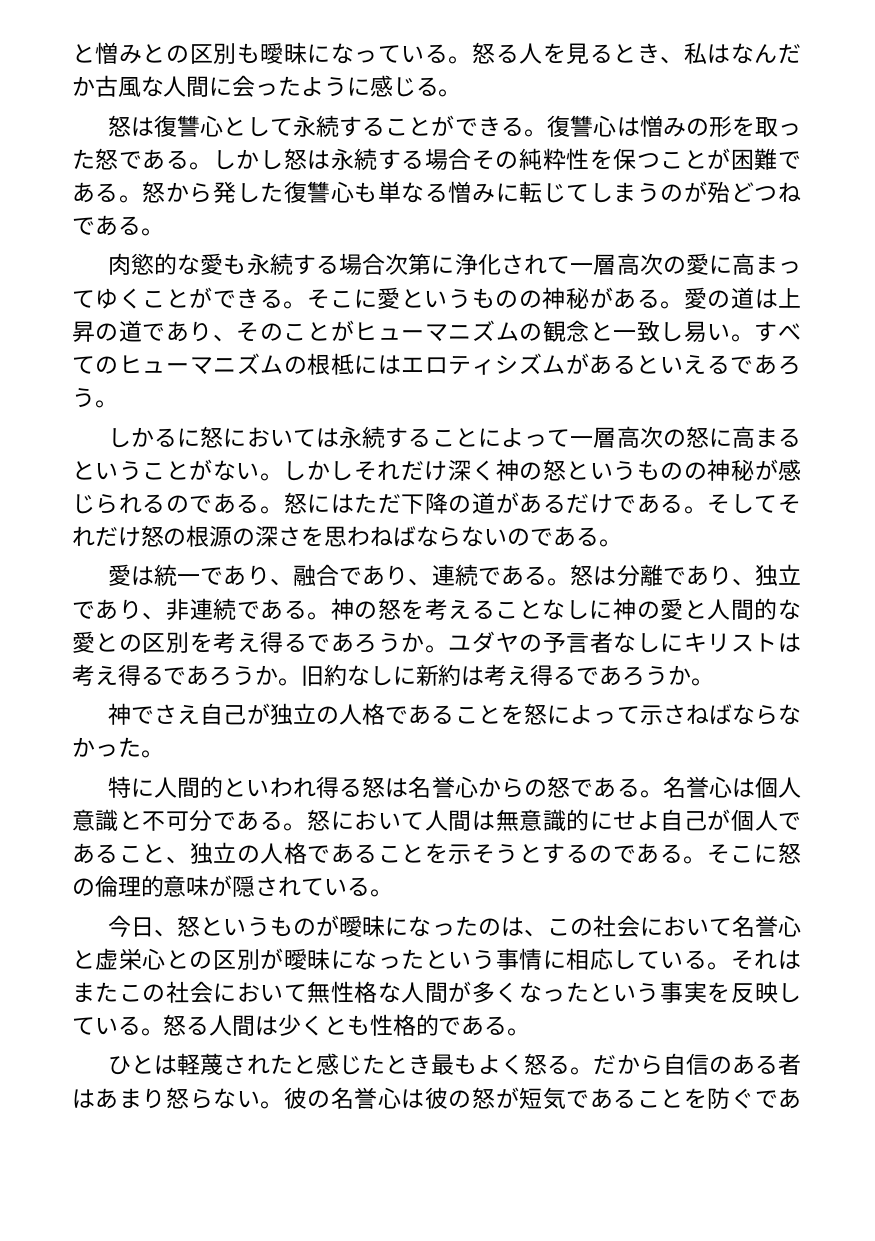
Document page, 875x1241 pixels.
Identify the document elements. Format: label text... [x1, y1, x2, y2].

text 特に人間的といわれ得る怒は名誉心からの怒である。名誉心は個人意識と不可分である。怒において人間は無意識的にせよ自己が個人であること、独立の人格であることを示そうとするのである。そこに怒の倫理的意味が隠されている。 [72, 769, 802, 902]
text と憎みとの区別も曖昧になっている。怒る人を見るとき、私はなんだか古風な人間に会ったように感じる。 [72, 36, 802, 102]
text 愛は統一であり、融合であり、連続である。怒は分離であり、独立であり、非連続である。神の怒を考えることなしに神の愛と人間的な愛との区別を考え得るであろうか。ユダヤの予言者なしにキリストは考え得るであろうか。旧約なしに新約は考え得るであろうか。 [72, 558, 802, 691]
text 怒は復讐心として永続することができる。復讐心は憎みの形を取った怒である。しかし怒は永続する場合その純粋性を保つことが困難である。怒から発した復讐心も単なる憎みに転じてしまうのが殆どつねである。 [72, 108, 802, 241]
text 今日、怒というものが曖昧になったのは、この社会において名誉心と虚栄心との区別が曖昧になったという事情に相応している。それはまたこの社会において無性格な人間が多くなったという事実を反映している。怒る人間は少くとも性格的である。 [72, 908, 802, 1041]
text ひとは軽蔑されたと感じたとき最もよく怒る。だから自信のある者はあまり怒らない。彼の名誉心は彼の怒が短気であることを防ぐであ [72, 1047, 802, 1114]
text 神でさえ自己が独立の人格であることを怒によって示さねばならなかった。 [72, 697, 802, 763]
text しかるに怒においては永続することによって一層高次の怒に高まるということがない。しかしそれだけ深く神の怒というものの神秘が感じられるのである。怒にはただ下降の道があるだけである。そしてそれだけ怒の根源の深さを思わねばならないのである。 [72, 419, 802, 552]
text 肉慾的な愛も永続する場合次第に浄化されて一層高次の愛に高まってゆくことができる。そこに愛というものの神秘がある。愛の道は上昇の道であり、そのことがヒューマニズムの観念と一致し易い。すべてのヒューマニズムの根柢にはエロティシズムがあるといえるであろう。 [72, 247, 802, 413]
